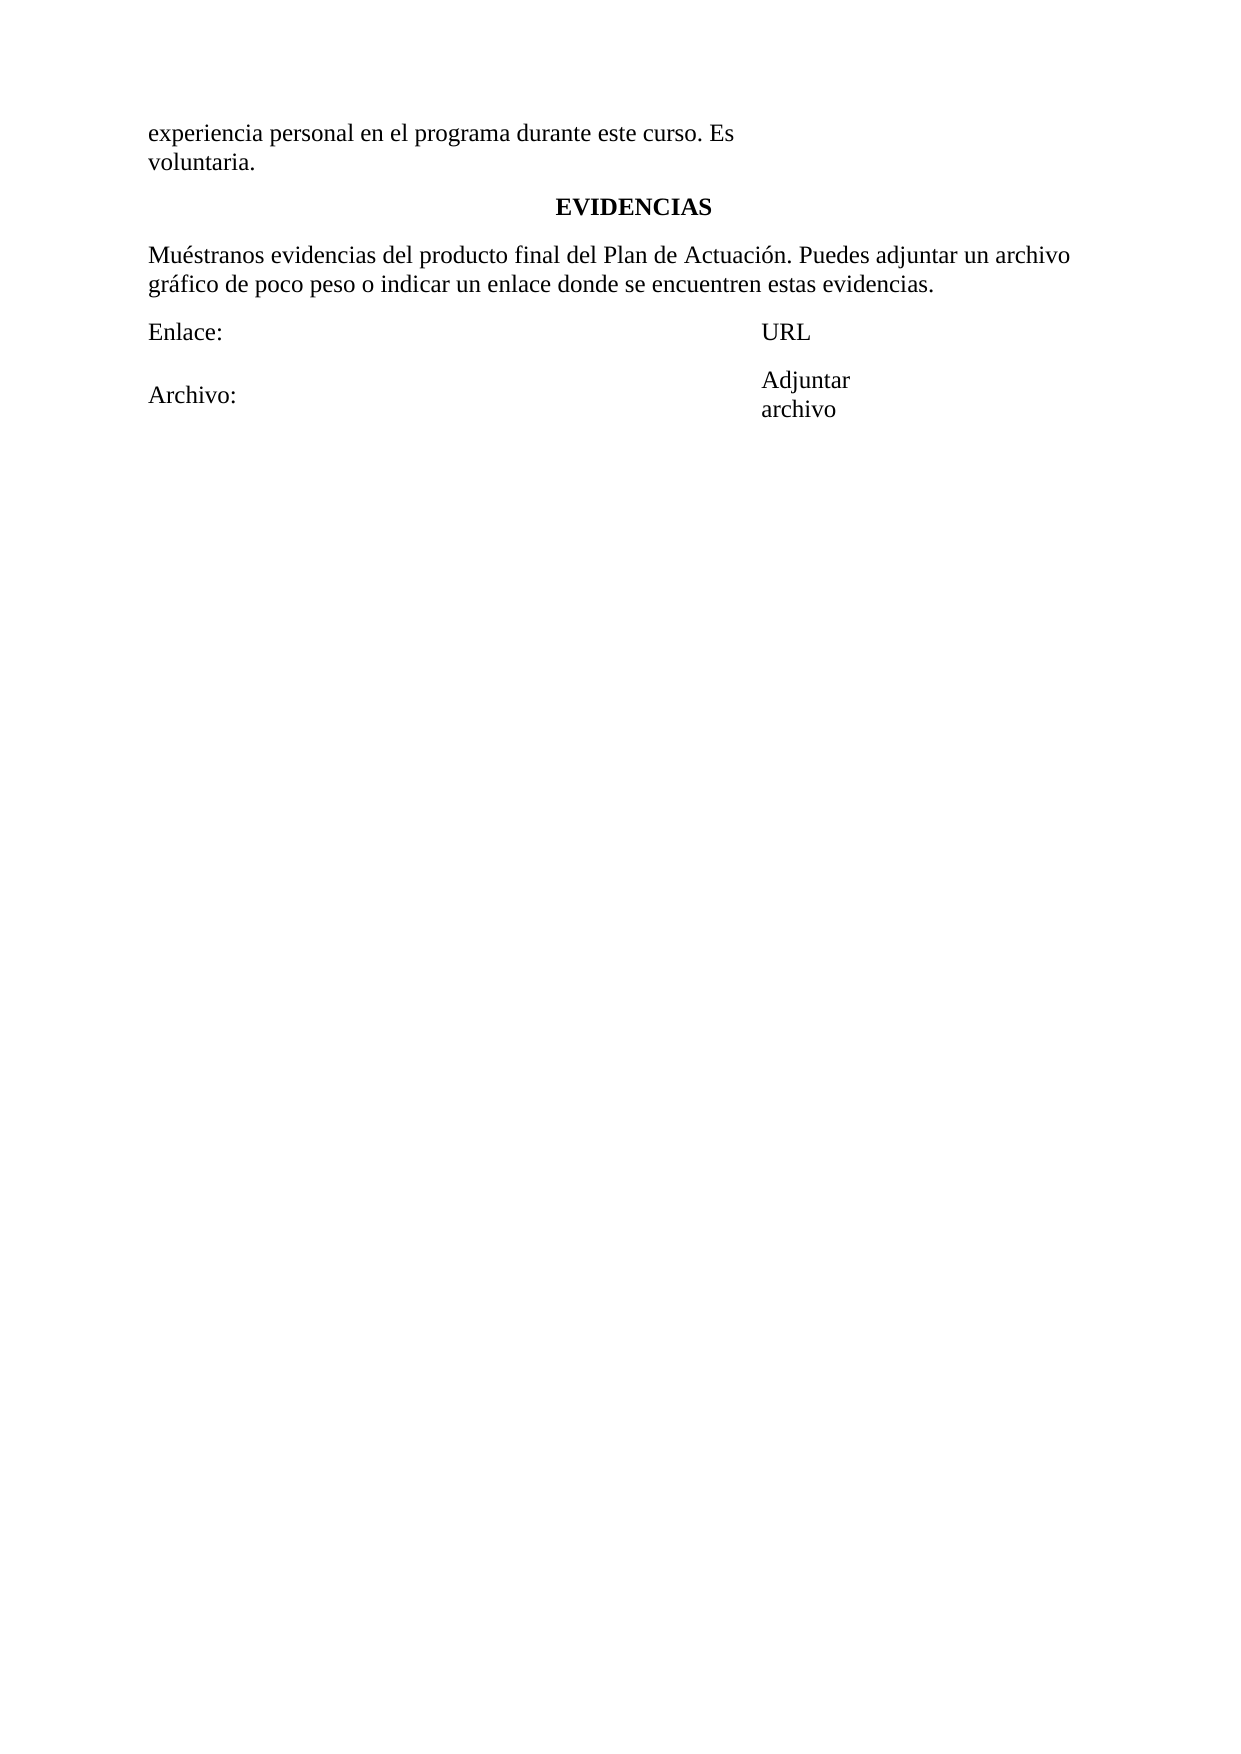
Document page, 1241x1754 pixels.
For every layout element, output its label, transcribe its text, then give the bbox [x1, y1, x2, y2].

table_cell EVIDENCIAS [145, 176, 1123, 238]
table_cell [118, 176, 145, 238]
table_cell [854, 301, 1041, 363]
table_cell [118, 118, 145, 176]
table_cell Adjuntar archivo [758, 363, 854, 426]
table_cell Muéstranos evidencias del producto final del Plan de Actuación. Puedes adjuntar un archivo gráfico de poco peso o indicar un enlace donde se encuentren estas evidencias. [145, 238, 1123, 301]
table_cell [118, 363, 145, 426]
table_cell [854, 363, 1041, 426]
table_cell experiencia personal en el programa durante este curso. Es voluntaria. [145, 118, 758, 176]
table_cell URL [758, 301, 854, 363]
table_cell [1041, 301, 1123, 363]
table_cell Archivo: [145, 363, 758, 426]
table_cell [1041, 363, 1123, 426]
table_cell [758, 118, 1123, 176]
table_cell Enlace: [145, 301, 758, 363]
table_cell [118, 301, 145, 363]
table_cell [118, 238, 145, 301]
